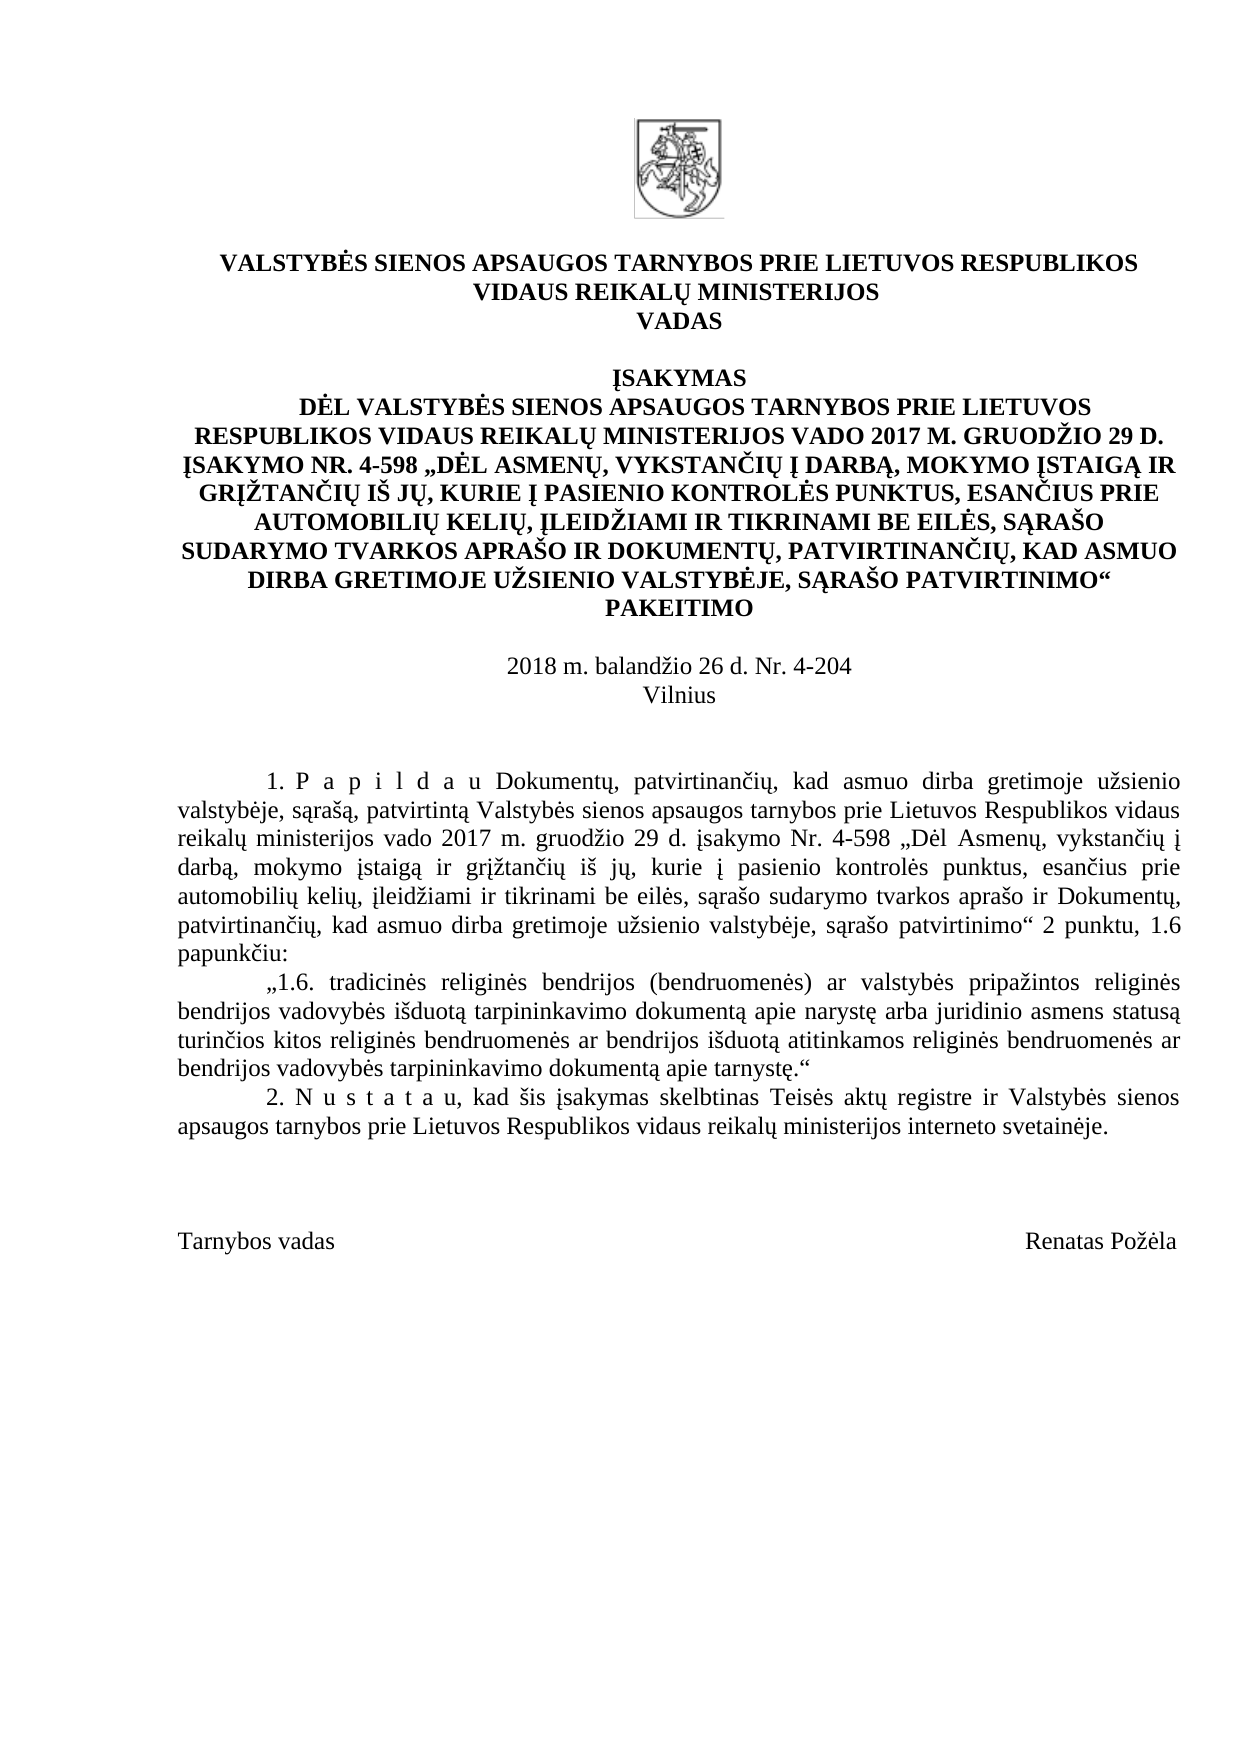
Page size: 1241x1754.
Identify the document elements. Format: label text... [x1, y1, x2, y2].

text ĮSAKYMAS [177, 363, 1181, 392]
text 1. P a p i l d a u Dokumentų, patvirtinančių, kad asmuo dirba gretimoje užsienio valstybėje, sąrašą, patvirtintą Valstybės sienos apsaugos tarnybos prie Lietuvos Respublikos vidaus reikalų ministerijos vado 2017 m. gruodžio 29 d. įsakymo Nr. 4-598 „Dėl Asmenų, vykstančių į darbą, mokymo įstaigą ir grįžtančių iš jų, kurie į pasienio kontrolės punktus, esančius prie automobilių kelių, įleidžiami ir tikrinami be eilės, sąrašo sudarymo tvarkos aprašo ir Dokumentų, patvirtinančių, kad asmuo dirba gretimoje užsienio valstybėje, sąrašo patvirtinimo“ 2 punktu, 1.6 papunkčiu: [177, 766, 1181, 967]
text 2. N u s t a t a u, kad šis įsakymas skelbtinas Teisės aktų registre ir Valstybės sienos apsaugos tarnybos prie Lietuvos Respublikos vidaus reikalų ministerijos interneto svetainėje. [177, 1082, 1181, 1140]
text VADAS [177, 306, 1181, 335]
text VALSTYBĖS SIENOS APSAUGOS TARNYBOS PRIE LIETUVOS RESPUBLIKOS VIDAUS REIKALŲ MINISTERIJOS [177, 248, 1181, 306]
text 2018 m. balandžio 26 d. Nr. 4-204 [177, 651, 1181, 680]
text „1.6. tradicinės religinės bendrijos (bendruomenės) ar valstybės pripažintos religinės bendrijos vadovybės išduotą tarpininkavimo dokumentą apie narystę arba juridinio asmens statusą turinčios kitos religinės bendruomenės ar bendrijos išduotą atitinkamos religinės bendruomenės ar bendrijos vadovybės tarpininkavimo dokumentą apie tarnystę.“ [177, 967, 1181, 1082]
text Tarnybos vadas Renatas Požėla [177, 1226, 1181, 1255]
text Vilnius [177, 680, 1181, 708]
text DĖL VALSTYBĖS SIENOS APSAUGOS TARNYBOS PRIE LIETUVOS RESPUBLIKOS VIDAUS REIKALŲ MINISTERIJOS VADO 2017 M. GRUODŽIO 29 D. ĮSAKYMO NR. 4-598 „DĖL ASMENŲ, VYKSTANČIŲ Į DARBĄ, MOKYMO ĮSTAIGĄ IR GRĮŽTANČIŲ IŠ JŲ, KURIE Į PASIENIO KONTROLĖS PUNKTUS, ESANČIUS PRIE AUTOMOBILIŲ KELIŲ, ĮLEIDŽIAMI IR TIKRINAMI BE EILĖS, SĄRAŠO SUDARYMO TVARKOS APRAŠO IR DOKUMENTŲ, PATVIRTINANČIŲ, KAD ASMUO DIRBA GRETIMOJE UŽSIENIO VALSTYBĖJE, SĄRAŠO PATVIRTINIMO“ PAKEITIMO [177, 392, 1181, 622]
